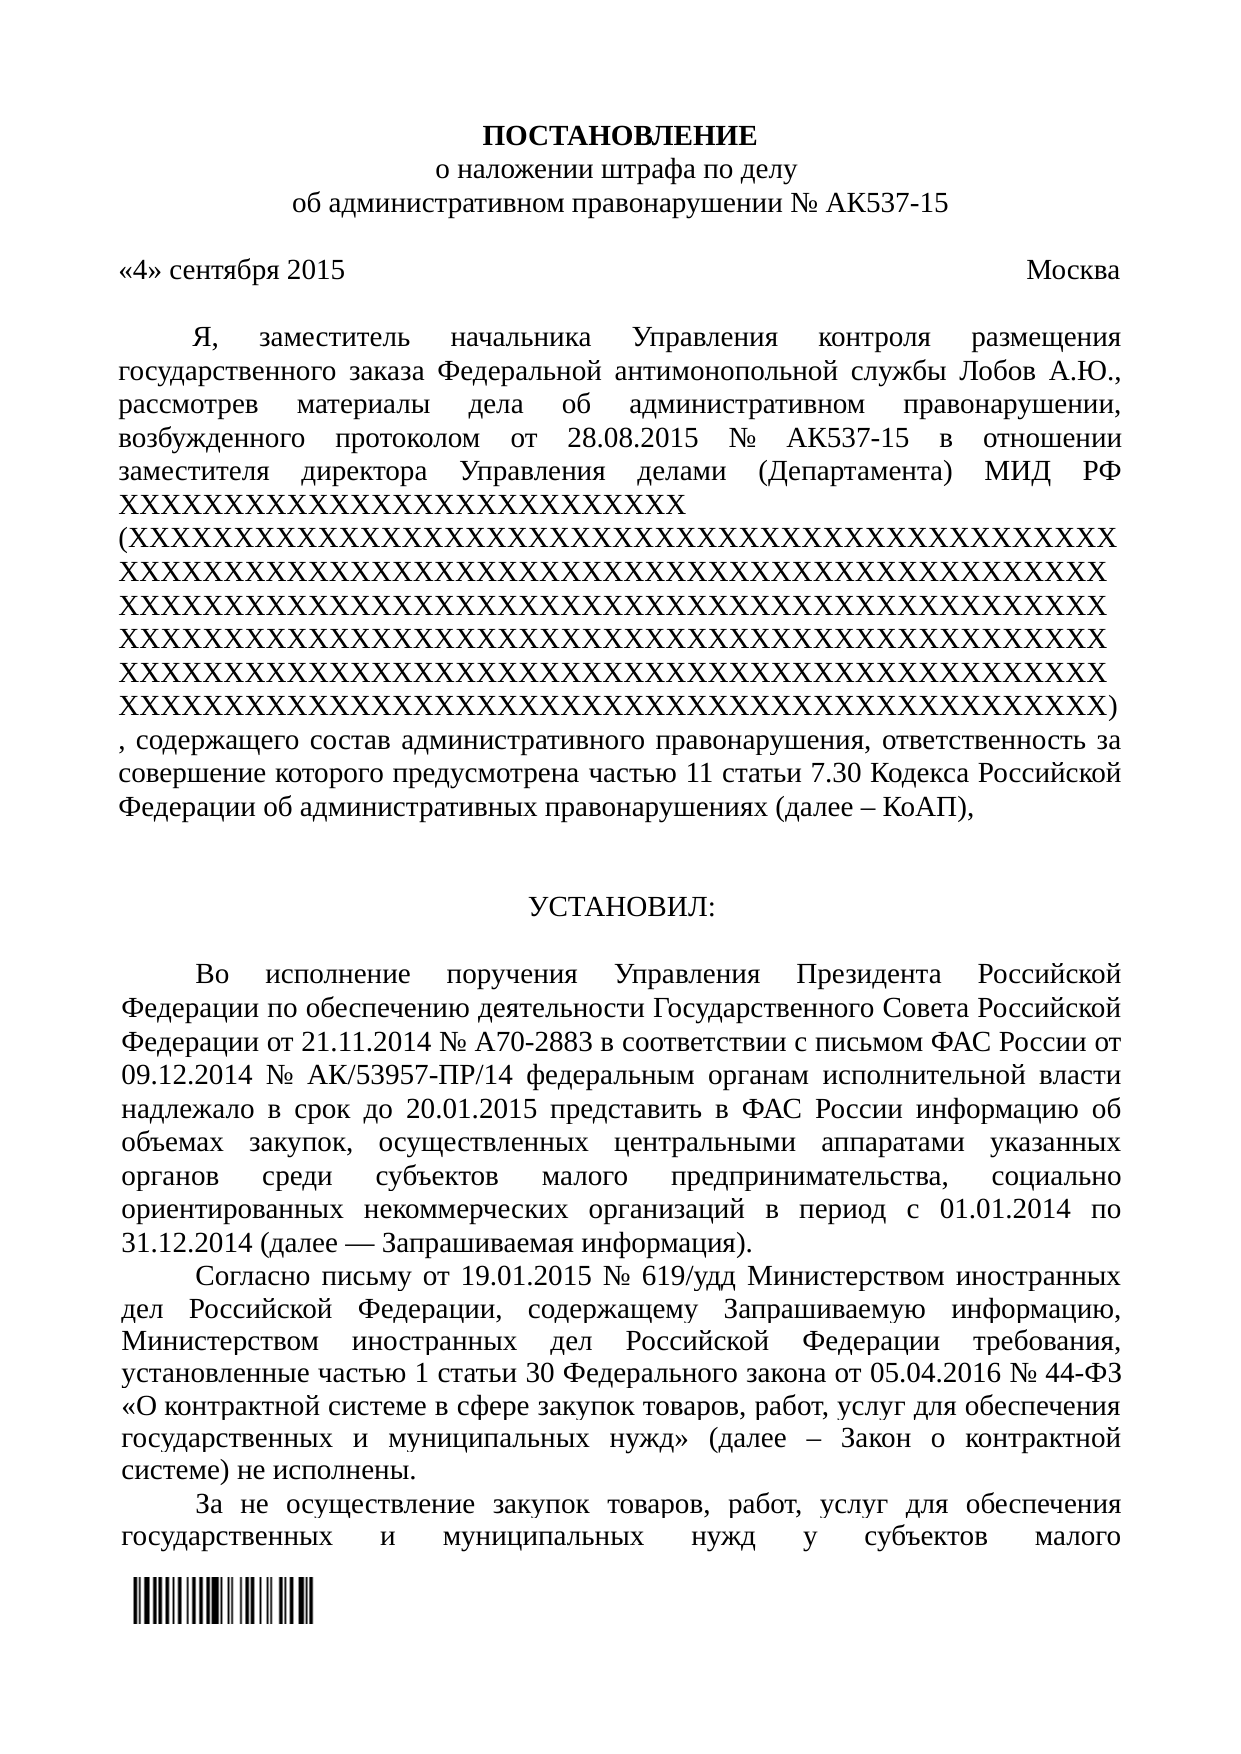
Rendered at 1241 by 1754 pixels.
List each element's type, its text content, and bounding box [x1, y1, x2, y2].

text об административном правонарушении № АК537-15 [118, 185, 1122, 219]
text Согласно письму от 19.01.2015 № 619/удд Министерством иностранных дел Российской Федерации, содержащему Запрашиваемую информацию, Министерством иностранных дел Российской Федерации требования, установленные частью 1 статьи 30 Федерального закона от 05.04.2016 № 44-ФЗ «О контрактной системе в сфере закупок товаров, работ, услуг для обеспечения государственных и муниципальных нужд» (далее – Закон о контрактной системе) не исполнены. [121, 1258, 1122, 1486]
text «4» сентября 2015 Москва [118, 252, 1122, 286]
text За не осуществление закупок товаров, работ, услуг для обеспечения государственных и муниципальных нужд у субъектов малого [121, 1486, 1122, 1552]
text Я, заместитель начальника Управления контроля размещения государственного заказа Федеральной антимонопольной службы Лобов А.Ю., рассмотрев материалы дела об административном правонарушении, возбужденного протоколом от 28.08.2015 № АК537-15 в отношении заместителя директора Управления делами (Департамента) МИД РФ XXXXXXXXXXXXXXXXXXXXXXXXXXX (XXXXXXXXXXXXXXXXXXXXXXXXXXXXXXXXXXXXXXXXXXXXXXXXXXXXXXXXXXXXXXXXXXXXXXXXXXXXXXXXXXXXXXXXXXXXXXXXXXXXXXXXXXXXXXXXXXXXXXXXXXXXXXXXXXXXXXXXXXXXXXXXXXXXXXXXXXXXXXXXXXXXXXXXXXXXXXXXXXXXXXXXXXXXXXXXXXXXXXXXXXXXXXXXXXXXXXXXXXXXXXXXXXXXXXXXXXXXXXXXXXXXXXXXXXXXXXXXXXXXXXXXXXXXXXXXXXXXXXXXXX), содержащего состав административного правонарушения, ответственность за совершение которого предусмотрена частью 11 статьи 7.30 Кодекса Российской Федерации об административных правонарушениях (далее – КоАП), [118, 319, 1122, 822]
text Во исполнение поручения Управления Президента Российской Федерации по обеспечению деятельности Государственного Совета Российской Федерации от 21.11.2014 № А70-2883 в соответствии с письмом ФАС России от 09.12.2014 № АК/53957-ПР/14 федеральным органам исполнительной власти надлежало в срок до 20.01.2015 представить в ФАС России информацию об объемах закупок, осуществленных центральными аппаратами указанных органов среди субъектов малого предпринимательства, социально ориентированных некоммерческих организаций в период с 01.01.2014 по 31.12.2014 (далее — Запрашиваемая информация). [121, 957, 1122, 1258]
text о наложении штрафа по делу [118, 152, 1122, 185]
text ПОСТАНОВЛЕНИЕ [118, 118, 1122, 152]
picture [118, 1577, 331, 1624]
text УСТАНОВИЛ: [121, 889, 1122, 923]
